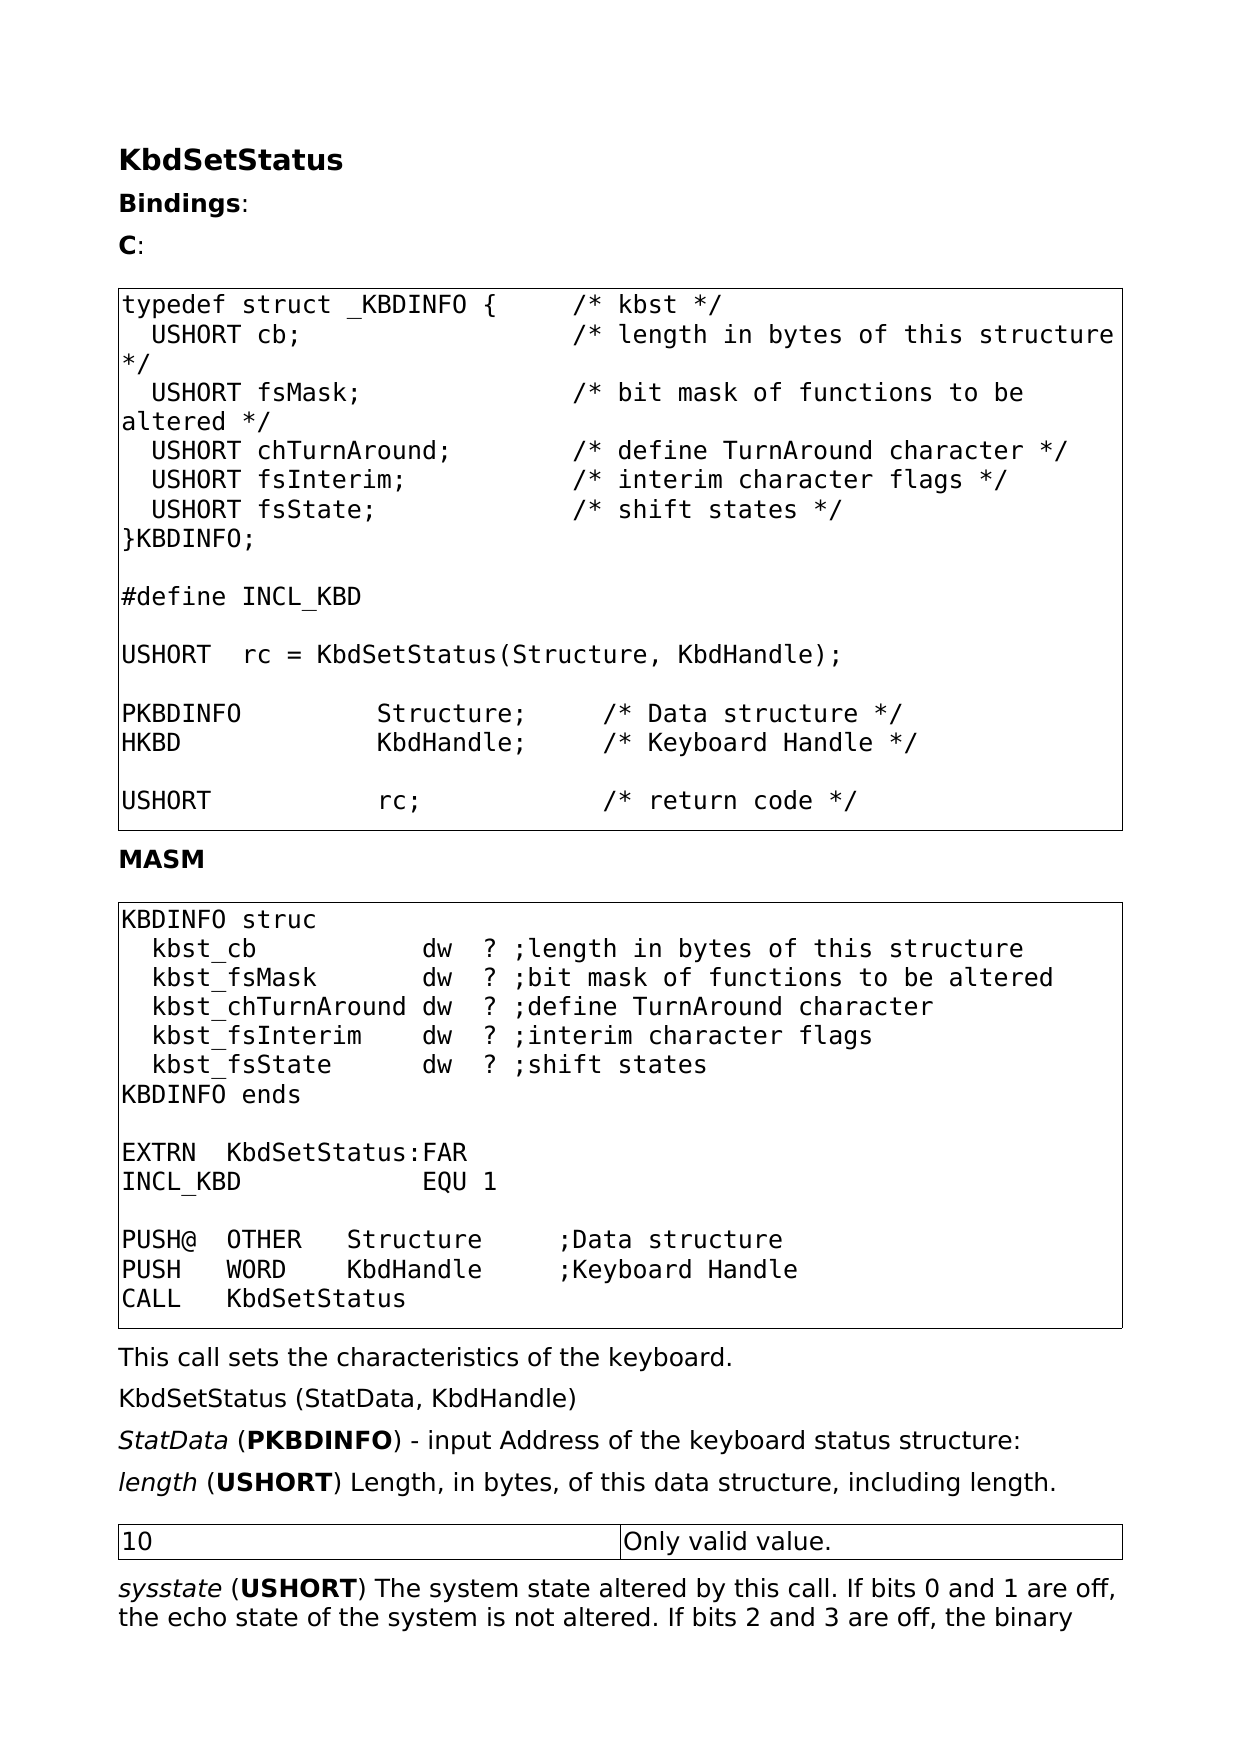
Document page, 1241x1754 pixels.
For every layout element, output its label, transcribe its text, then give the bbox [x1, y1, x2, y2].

text MASM [118, 845, 1122, 874]
text C: [118, 231, 1122, 260]
text KbdSetStatus (StatData, KbdHandle) [118, 1384, 1122, 1413]
table_header typedef struct _KBDINFO { /* kbst */ USHORT cb; /* length in bytes of this structure */ USHORT fsMask; /* bit mask of functions to be altered */ USHORT chTurnAround; /* define TurnAround character */ USHORT fsInterim; /* interim character flags */ USHORT fsState; /* shift states */ }KBDINFO; #define INCL_KBD USHORT rc = KbdSetStatus(Structure, KbdHandle); PKBDINFO Structure; /* Data structure */ HKBD KbdHandle; /* Keyboard Handle */ USHORT rc; /* return code */ [119, 289, 1122, 830]
text This call sets the characteristics of the keyboard. [118, 1343, 1122, 1372]
text length (USHORT) Length, in bytes, of this data structure, including length. [118, 1468, 1122, 1497]
subtitle KbdSetStatus [118, 143, 1122, 177]
text Bindings: [118, 189, 1122, 219]
text sysstate (USHORT) The system state altered by this call. If bits 0 and 1 are off, the echo state of the system is not altered. If bits 2 and 3 are off, the binary [118, 1574, 1122, 1632]
text StatData (PKBDINFO) - input Address of the keyboard status structure: [118, 1426, 1122, 1455]
table_header 10 [119, 1525, 620, 1559]
table_header Only valid value. [621, 1525, 1122, 1559]
table_header KBDINFO struc kbst_cb dw ? ;length in bytes of this structure kbst_fsMask dw ? ;bit mask of functions to be altered kbst_chTurnAround dw ? ;define TurnAround character kbst_fsInterim dw ? ;interim character flags kbst_fsState dw ? ;shift states KBDINFO ends EXTRN KbdSetStatus:FAR INCL_KBD EQU 1 PUSH@ OTHER Structure ;Data structure PUSH WORD KbdHandle ;Keyboard Handle CALL KbdSetStatus [119, 903, 1122, 1328]
